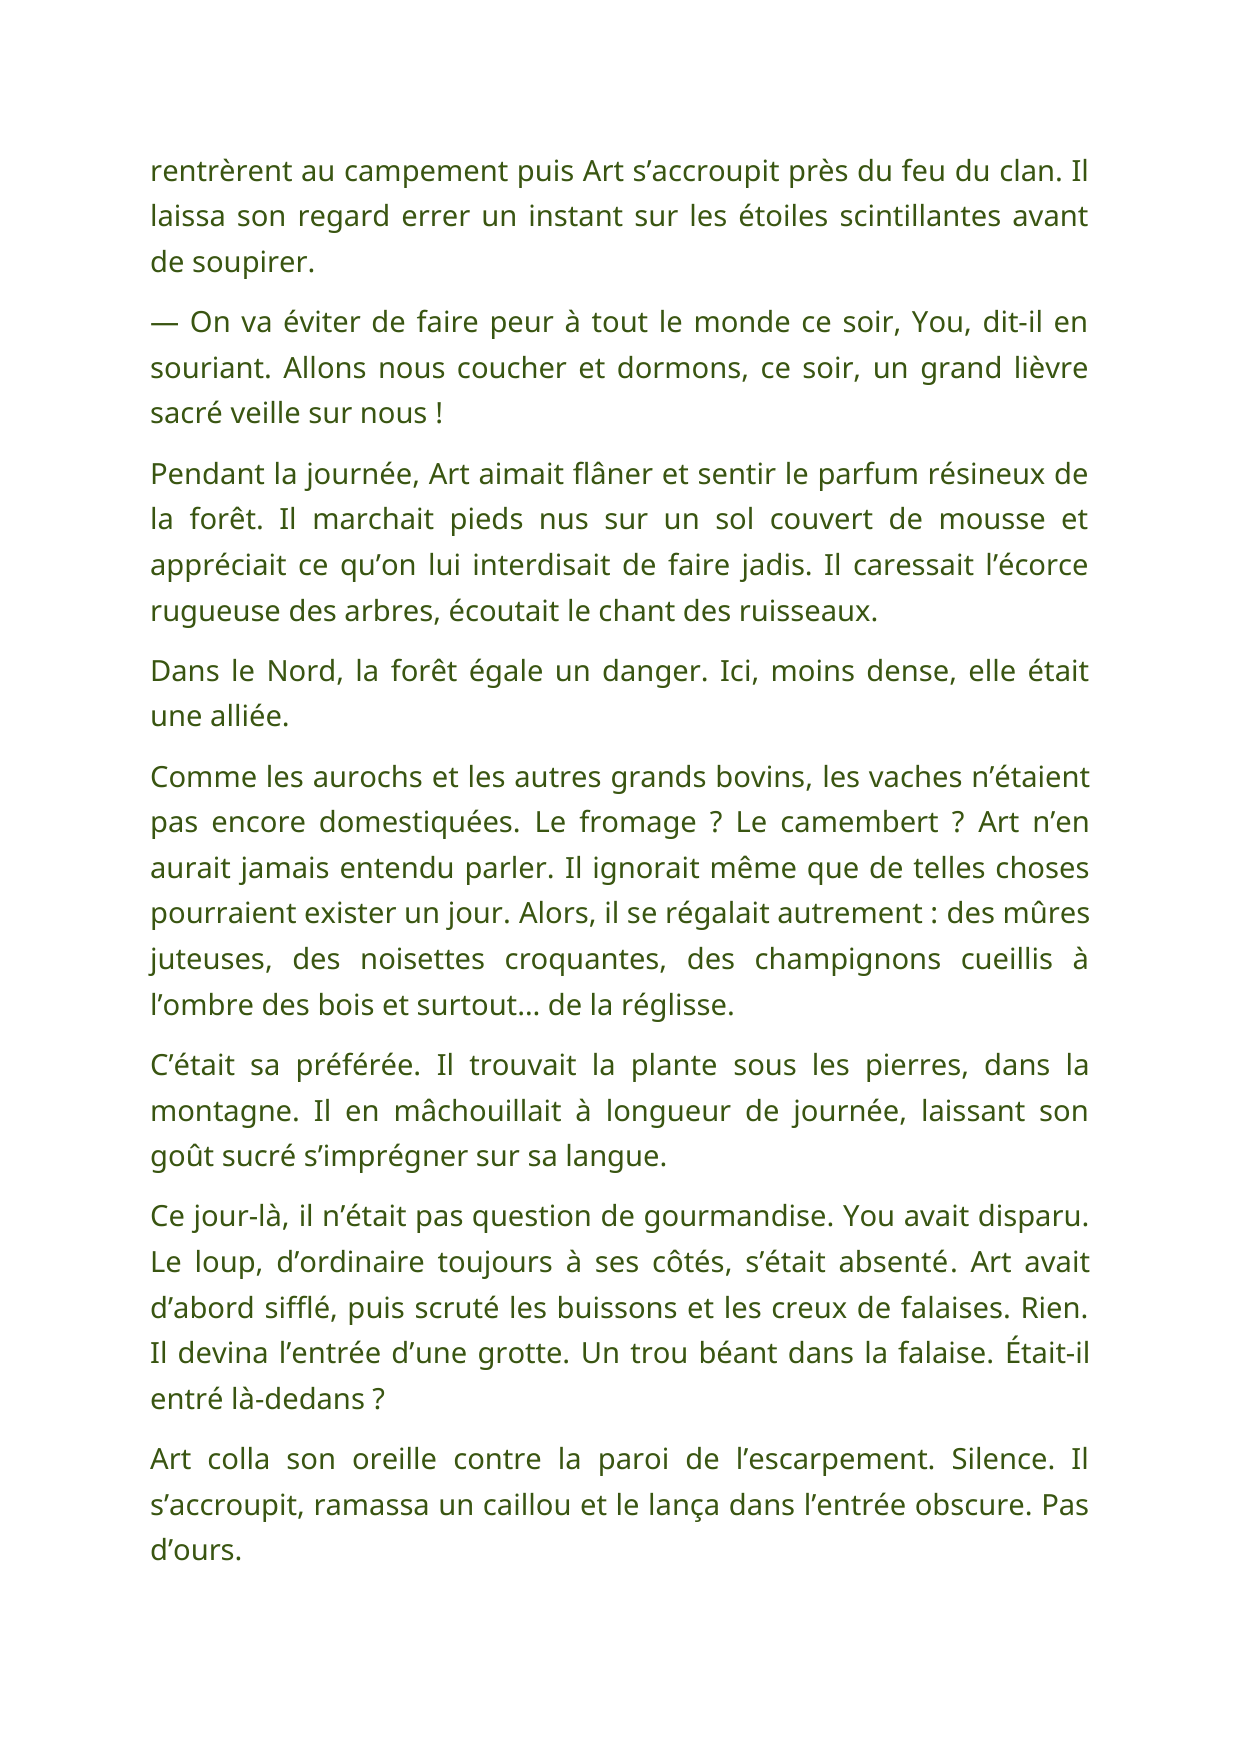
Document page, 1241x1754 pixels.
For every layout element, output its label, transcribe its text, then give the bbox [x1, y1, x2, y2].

text Art colla son oreille contre la paroi de l’escarpement. Silence. Il s’accroupit, ramassa un caillou et le lança dans l’entrée obscure. Pas d’ours. [150, 1438, 1090, 1569]
text rentrèrent au campement puis Art s’accroupit près du feu du clan. Il laissa son regard errer un instant sur les étoiles scintillantes avant de soupirer. [150, 150, 1090, 281]
text Dans le Nord, la forêt égale un danger. Ici, moins dense, elle était une alliée. [150, 650, 1090, 735]
text — On va éviter de faire peur à tout le monde ce soir, You, dit-il en souriant. Allons nous coucher et dormons, ce soir, un grand lièvre sacré veille sur nous ! [150, 301, 1090, 432]
text Comme les aurochs et les autres grands bovins, les vaches n’étaient pas encore domestiquées. Le fromage ? Le camembert ? Art n’en aurait jamais entendu parler. Il ignorait même que de telles choses pourraient exister un jour. Alors, il se régalait autrement : des mûres juteuses, des noisettes croquantes, des champignons cueillis à l’ombre des bois et surtout… de la réglisse. [150, 756, 1090, 1024]
text C’était sa préférée. Il trouvait la plante sous les pierres, dans la montagne. Il en mâchouillait à longueur de journée, laissant son goût sucré s’imprégner sur sa langue. [150, 1044, 1090, 1175]
text Pendant la journée, Art aimait flâner et sentir le parfum résineux de la forêt. Il marchait pieds nus sur un sol couvert de mousse et appréciait ce qu’on lui interdisait de faire jadis. Il caressait l’écorce rugueuse des arbres, écoutait le chant des ruisseaux. [150, 453, 1090, 629]
text Ce jour-là, il n’était pas question de gourmandise. You avait disparu. Le loup, d’ordinaire toujours à ses côtés, s’était absenté. Art avait d’abord sifflé, puis scruté les buissons et les creux de falaises. Rien. Il devina l’entrée d’une grotte. Un trou béant dans la falaise. Était-il entré là-dedans ? [150, 1196, 1090, 1418]
